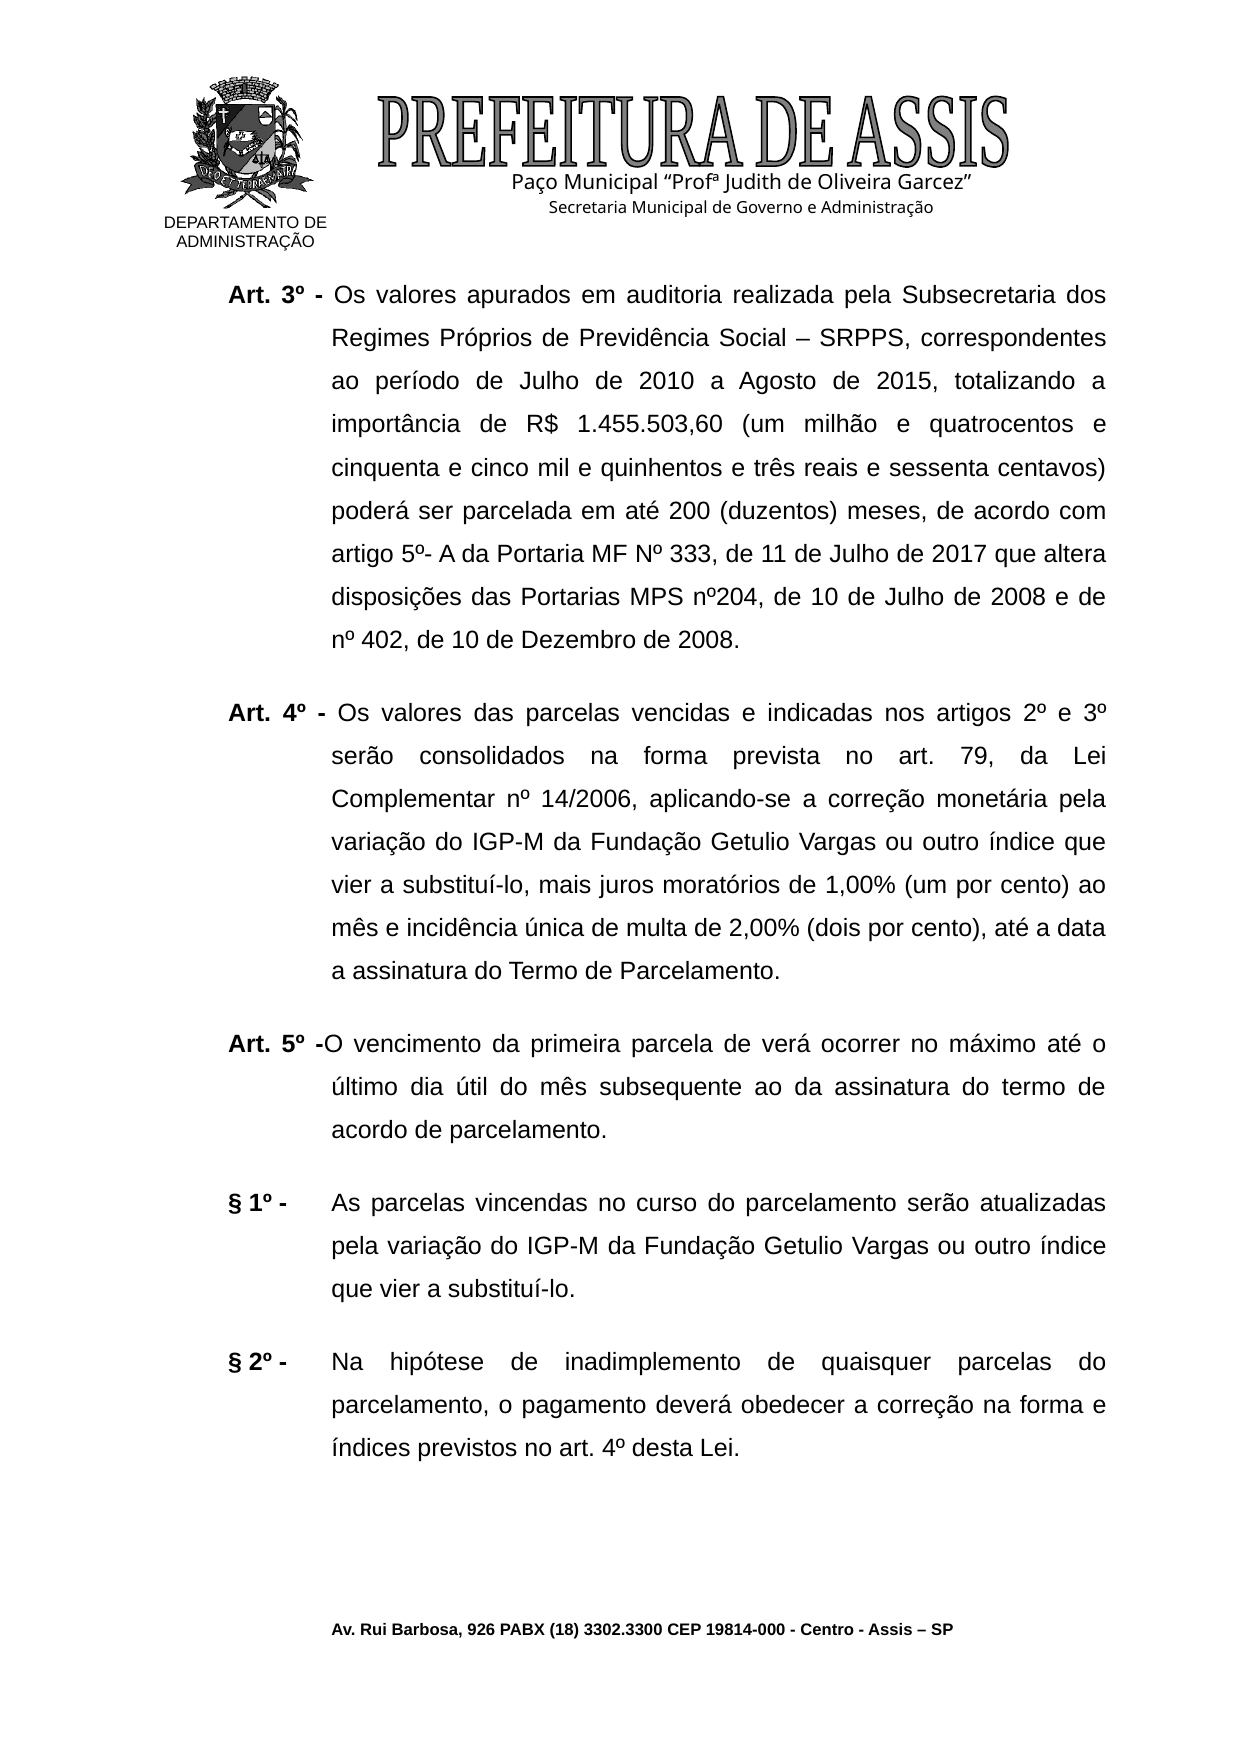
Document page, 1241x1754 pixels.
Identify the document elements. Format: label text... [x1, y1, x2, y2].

text § 2º - Na hipótese de inadimplemento de quaisquer parcelas do parcelamento, o pagamento deverá obedecer a correção na forma e índices previstos no art. 4º desta Lei. [228, 1347, 1107, 1462]
text Art. 3º - Os valores apurados em auditoria realizada pela Subsecretaria dos Regimes Próprios de Previdência Social – SRPPS, correspondentes ao período de Julho de 2010 a Agosto de 2015, totalizando a importância de R$ 1.455.503,60 (um milhão e quatrocentos e cinquenta e cinco mil e quinhentos e três reais e sessenta centavos) poderá ser parcelada em até 200 (duzentos) meses, de acordo com artigo 5º- A da Portaria MF Nº 333, de 11 de Julho de 2017 que altera disposições das Portarias MPS nº204, de 10 de Julho de 2008 e de nº 402, de 10 de Dezembro de 2008. [228, 280, 1107, 654]
text § 1º - As parcelas vincendas no curso do parcelamento serão atualizadas pela variação do IGP-M da Fundação Getulio Vargas ou outro índice que vier a substituí-lo. [228, 1188, 1107, 1303]
text Art. 4º - Os valores das parcelas vencidas e indicadas nos artigos 2º e 3º serão consolidados na forma prevista no art. 79, da Lei Complementar nº 14/2006, aplicando-se a correção monetária pela variação do IGP-M da Fundação Getulio Vargas ou outro índice que vier a substituí-lo, mais juros moratórios de 1,00% (um por cento) ao mês e incidência única de multa de 2,00% (dois por cento), até a data a assinatura do Termo de Parcelamento. [228, 698, 1107, 985]
text Art. 5º -O vencimento da primeira parcela de verá ocorrer no máximo até o último dia útil do mês subsequente ao da assinatura do termo de acordo de parcelamento. [228, 1029, 1107, 1144]
